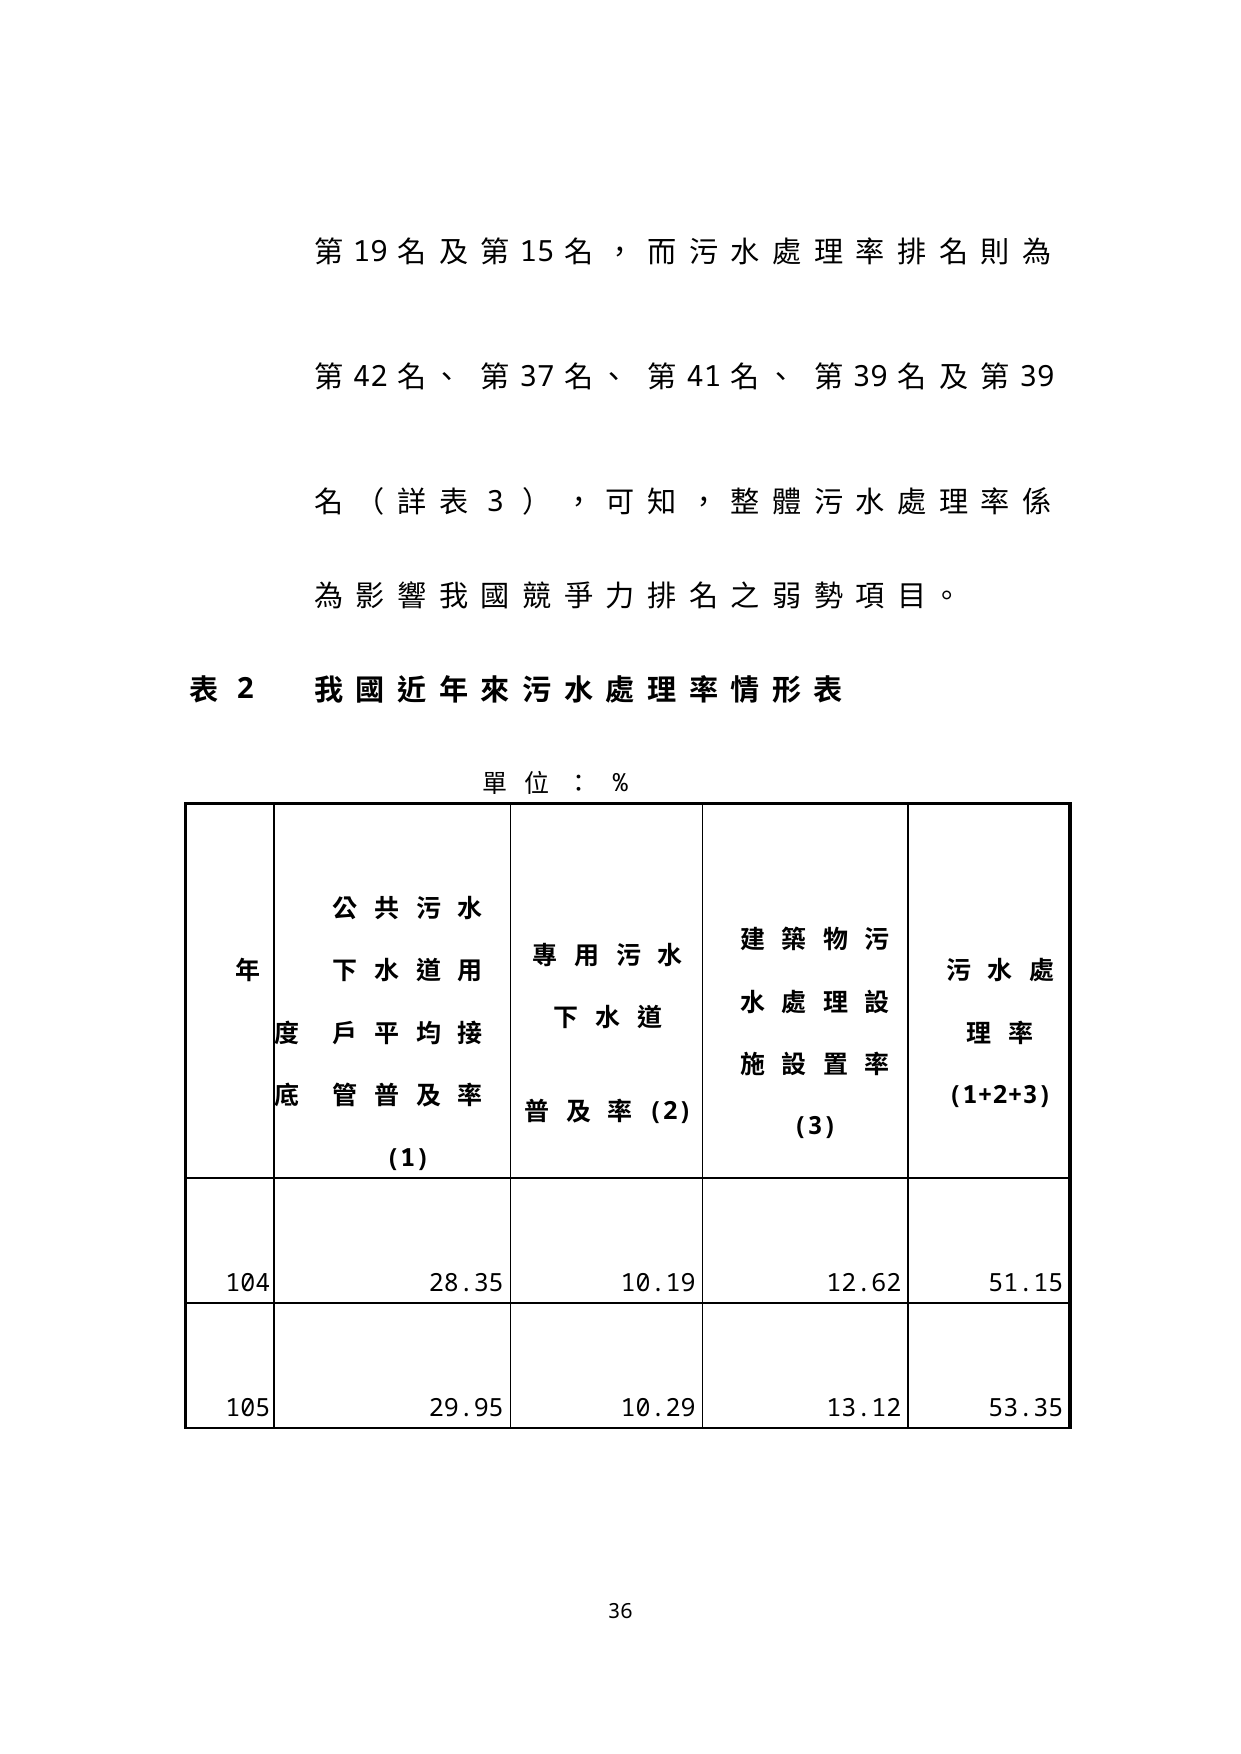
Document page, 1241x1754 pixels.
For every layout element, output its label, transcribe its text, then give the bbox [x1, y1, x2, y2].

table_cell 10.29 [511, 1304, 702, 1427]
table_cell 104 [187, 1179, 273, 1302]
table_header 建築物污水處理設施設置率(3) [703, 805, 907, 1177]
table_cell 29.95 [275, 1304, 510, 1427]
table_header 公共污水下水道用戶平均接管普及率(1) [275, 805, 510, 1177]
table_cell 51.15 [909, 1179, 1068, 1302]
text 表2 我國近年來污水處理率情形表 單位：% [183, 615, 1058, 802]
table_cell 13.12 [703, 1304, 907, 1427]
table_cell 12.62 [703, 1179, 907, 1302]
table_header 污水處理率(1+2+3) [909, 805, 1068, 1177]
table_header 年度底 [187, 805, 273, 1177]
table_header 專用污水下水道 普及率(2) [511, 805, 702, 1177]
table_cell 28.35 [275, 1179, 510, 1302]
table_cell 10.19 [511, 1179, 702, 1302]
table_cell 105 [187, 1304, 273, 1427]
text 污水下水道建設之佈建普及率及後續污水處理設施建設完善與否，為評定都市環境是否現代化之重要指標之一。而整體污水處理率為瑞士洛桑國際管理發展學院世界競爭力報告（IMD World Competitiveness Yearbook）之「基礎建設」項目評比細項之一。而我國104年底至108年底之整體污水處理率各為51.15%、53.35%、55.86%、58.1%及62.10%(詳表2)，在2016年至2020年世界競爭力報告中，整體排名各為第14名、第14名、第17名、第16名及第11名；基礎建設項目排名分別為第19名、第21名、第22名、第19名及第15名，而污水處理率排名則為第42名、第37名、第41名、第39名及第39名（詳表3），可知，整體污水處理率係為影響我國競爭力排名之弱勢項目。 [271, 177, 1058, 615]
table_cell 53.35 [909, 1304, 1068, 1427]
